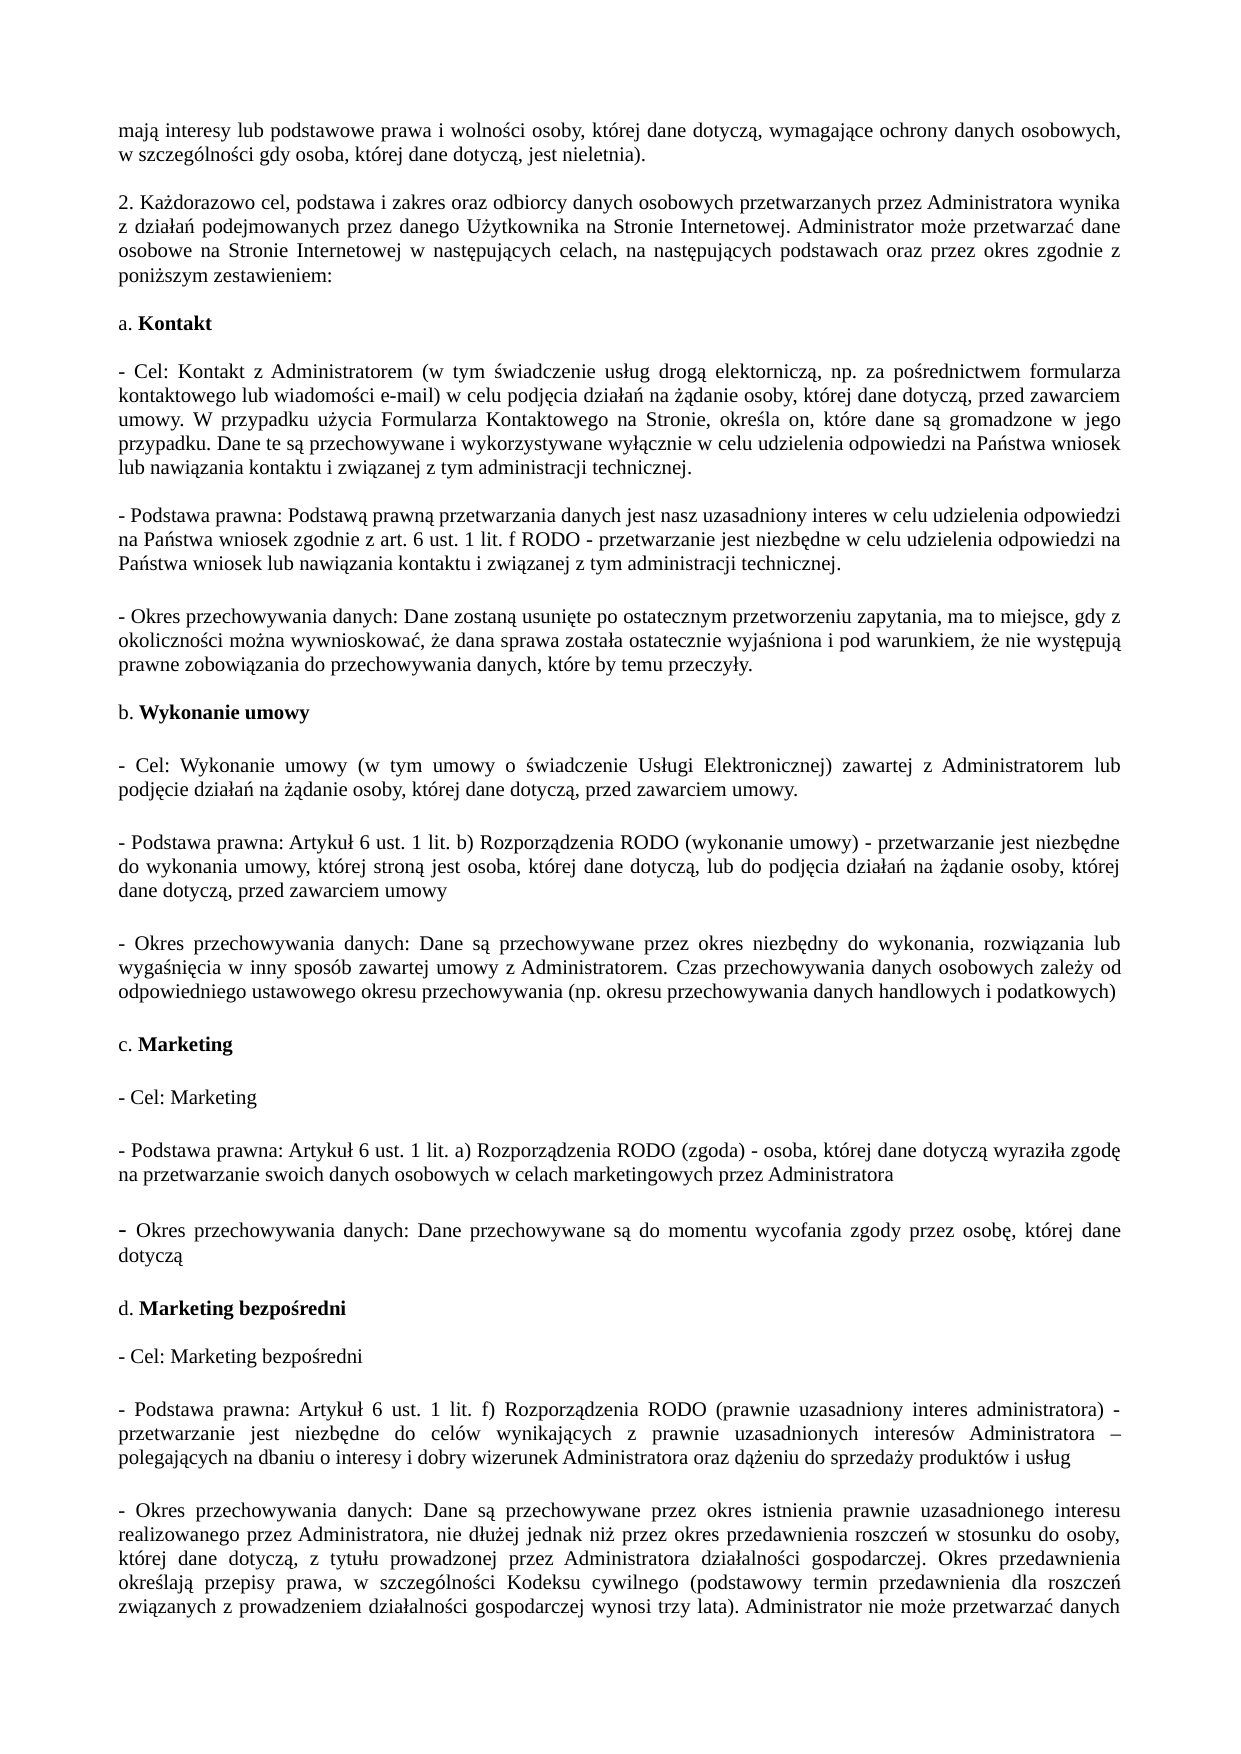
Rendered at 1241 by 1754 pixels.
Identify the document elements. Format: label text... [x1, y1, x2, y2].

text - Okres przechowywania danych: Dane przechowywane są do momentu wycofania zgody przez osobę, której dane dotyczą [118, 1214, 1122, 1267]
text c. Marketing [118, 1032, 1122, 1056]
text - Podstawa prawna: Podstawą prawną przetwarzania danych jest nasz uzasadniony interes w celu udzielenia odpowiedzi na Państwa wniosek zgodnie z art. 6 ust. 1 lit. f RODO - przetwarzanie jest niezbędne w celu udzielenia odpowiedzi na Państwa wniosek lub nawiązania kontaktu i związanej z tym administracji technicznej. [118, 503, 1122, 575]
text - Cel: Kontakt z Administratorem (w tym świadczenie usług drogą elektorniczą, np. za pośrednictwem formularza kontaktowego lub wiadomości e-mail) w celu podjęcia działań na żądanie osoby, której dane dotyczą, przed zawarciem umowy. W przypadku użycia Formularza Kontaktowego na Stronie, określa on, które dane są gromadzone w jego przypadku. Dane te są przechowywane i wykorzystywane wyłącznie w celu udzielenia odpowiedzi na Państwa wniosek lub nawiązania kontaktu i związanej z tym administracji technicznej. [118, 359, 1122, 479]
text - Podstawa prawna: Artykuł 6 ust. 1 lit. f) Rozporządzenia RODO (prawnie uzasadniony interes administratora) - przetwarzanie jest niezbędne do celów wynikających z prawnie uzasadnionych interesów Administratora – polegających na dbaniu o interesy i dobry wizerunek Administratora oraz dążeniu do sprzedaży produktów i usług [118, 1397, 1122, 1469]
text - Podstawa prawna: Artykuł 6 ust. 1 lit. b) Rozporządzenia RODO (wykonanie umowy) - przetwarzanie jest niezbędne do wykonania umowy, której stroną jest osoba, której dane dotyczą, lub do podjęcia działań na żądanie osoby, której dane dotyczą, przed zawarciem umowy [118, 830, 1122, 902]
text - Cel: Marketing bezpośredni [118, 1344, 1122, 1368]
text mają interesy lub podstawowe prawa i wolności osoby, której dane dotyczą, wymagające ochrony danych osobowych, w szczególności gdy osoba, której dane dotyczą, jest nieletnia). [118, 118, 1122, 166]
text - Podstawa prawna: Artykuł 6 ust. 1 lit. a) Rozporządzenia RODO (zgoda) - osoba, której dane dotyczą wyraziła zgodę na przetwarzanie swoich danych osobowych w celach marketingowych przez Administratora [118, 1137, 1122, 1186]
text b. Wykonanie umowy [118, 700, 1122, 724]
text - Okres przechowywania danych: Dane są przechowywane przez okres niezbędny do wykonania, rozwiązania lub wygaśnięcia w inny sposób zawartej umowy z Administratorem. Czas przechowywania danych osobowych zależy od odpowiedniego ustawowego okresu przechowywania (np. okresu przechowywania danych handlowych i podatkowych) [118, 931, 1122, 1003]
text - Cel: Marketing [118, 1085, 1122, 1109]
text - Cel: Wykonanie umowy (w tym umowy o świadczenie Usługi Elektronicznej) zawartej z Administratorem lub podjęcie działań na żądanie osoby, której dane dotyczą, przed zawarciem umowy. [118, 753, 1122, 801]
text 2. Każdorazowo cel, podstawa i zakres oraz odbiorcy danych osobowych przetwarzanych przez Administratora wynika z działań podejmowanych przez danego Użytkownika na Stronie Internetowej. Administrator może przetwarzać dane osobowe na Stronie Internetowej w następujących celach, na następujących podstawach oraz przez okres zgodnie z poniższym zestawieniem: [118, 190, 1122, 287]
text a. Kontakt [118, 311, 1122, 335]
text - Okres przechowywania danych: Dane zostaną usunięte po ostatecznym przetworzeniu zapytania, ma to miejsce, gdy z okoliczności można wywnioskować, że dana sprawa została ostatecznie wyjaśniona i pod warunkiem, że nie występują prawne zobowiązania do przechowywania danych, które by temu przeczyły. [118, 604, 1122, 676]
text - Okres przechowywania danych: Dane są przechowywane przez okres istnienia prawnie uzasadnionego interesu realizowanego przez Administratora, nie dłużej jednak niż przez okres przedawnienia roszczeń w stosunku do osoby, której dane dotyczą, z tytułu prowadzonej przez Administratora działalności gospodarczej. Okres przedawnienia określają przepisy prawa, w szczególności Kodeksu cywilnego (podstawowy termin przedawnienia dla roszczeń związanych z prowadzeniem działalności gospodarczej wynosi trzy lata). Administrator nie może przetwarzać danych [118, 1498, 1122, 1618]
text d. Marketing bezpośredni [118, 1296, 1122, 1320]
